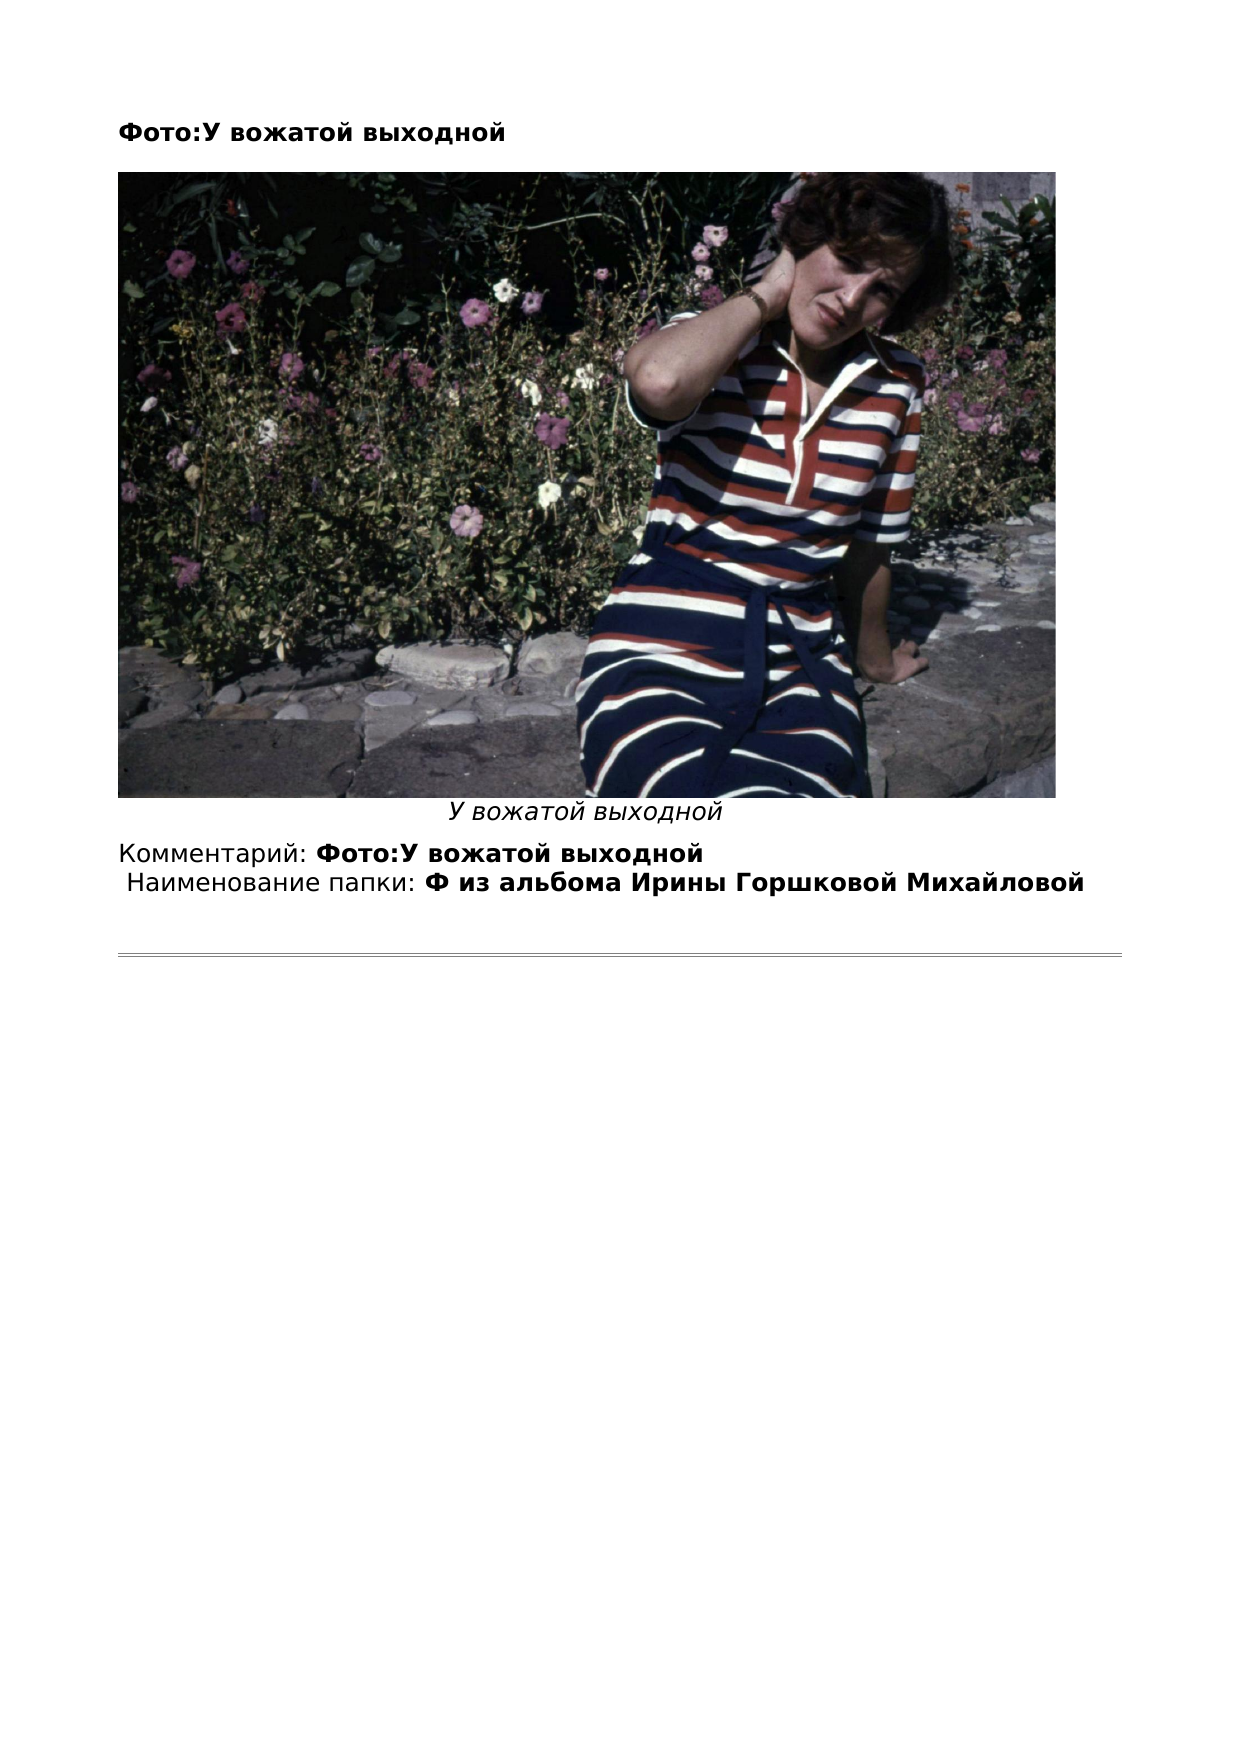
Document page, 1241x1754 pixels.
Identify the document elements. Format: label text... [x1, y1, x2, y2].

subtitle Фото:У вожатой выходной [118, 118, 1122, 147]
text У вожатой выходной [118, 798, 1056, 826]
picture [118, 172, 1056, 798]
text Комментарий: Фото:У вожатой выходной Наименование папки: Ф из альбома Ирины Горшковой Михайловой [118, 839, 1122, 926]
